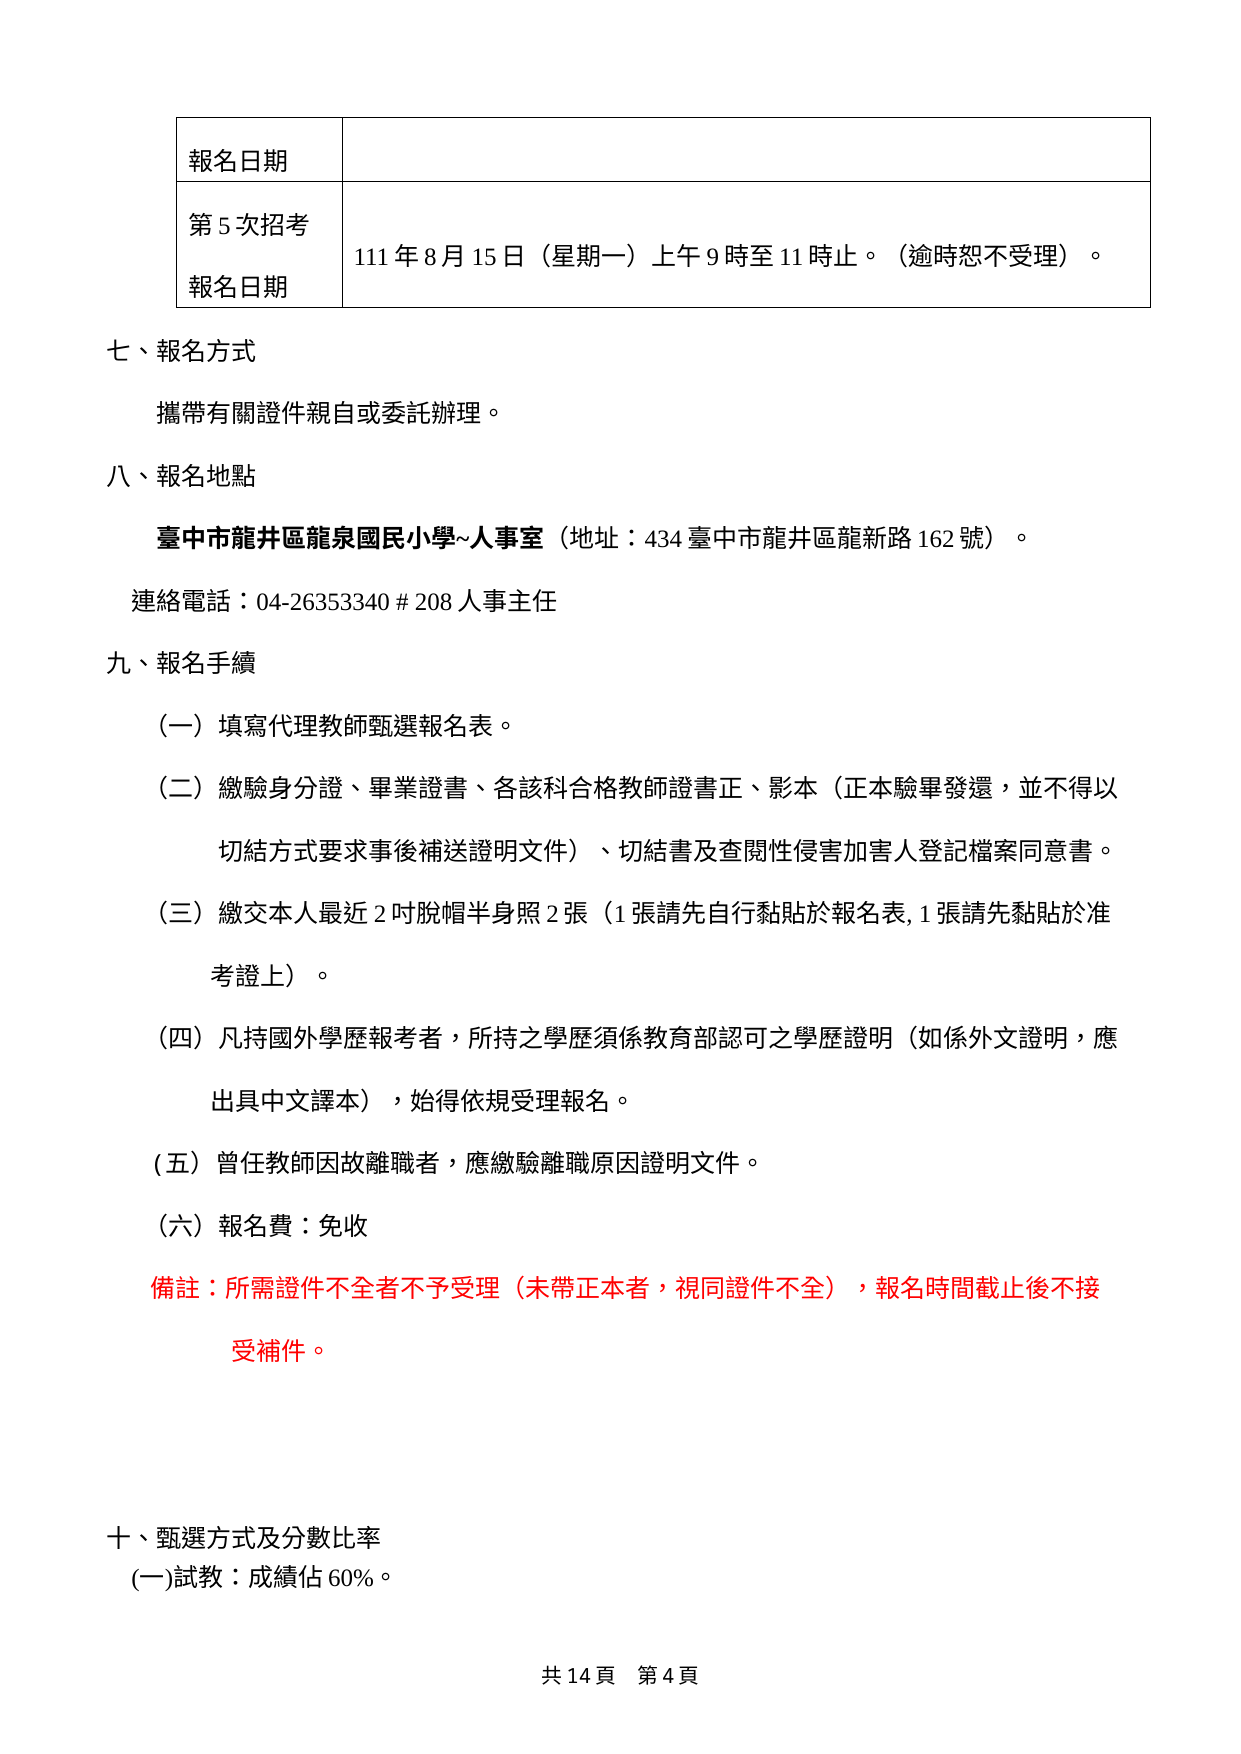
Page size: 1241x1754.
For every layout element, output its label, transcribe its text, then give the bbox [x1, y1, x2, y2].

text (五）曾任教師因故離職者，應繳驗離職原因證明文件。 [144, 1120, 1134, 1183]
text 七、報名方式 攜帶有關證件親自或委託辦理。 [106, 308, 1134, 433]
text (一)試教：成績佔60%。 [106, 1558, 1134, 1594]
table_cell 111年8月15日（星期一）上午9時至11時止。（逾時恕不受理）。 [343, 182, 1150, 307]
text 八、報名地點 臺中市龍井區龍泉國民小學~人事室（地址：434臺中市龍井區龍新路162號）。 [106, 433, 1134, 558]
text 受補件。 [131, 1308, 1134, 1370]
text （三）繳交本人最近2吋脫帽半身照2張（1張請先自行黏貼於報名表, 1張請先黏貼於准考證上）。 [144, 870, 1134, 995]
text （二）繳驗身分證、畢業證書、各該科合格教師證書正、影本（正本驗畢發還，並不得以切結方式要求事後補送證明文件）、切結書及查閱性侵害加害人登記檔案同意書。 [144, 745, 1134, 870]
text 連絡電話：04-26353340 # 208人事主任 [106, 558, 1134, 620]
table_cell 第5次招考報名日期 [177, 182, 342, 307]
table_cell [343, 118, 1150, 181]
text （一）填寫代理教師甄選報名表。 [106, 683, 1134, 745]
text 九、報名手續 [106, 620, 1134, 683]
text 十、甄選方式及分數比率 [106, 1495, 1134, 1558]
text （六）報名費：免收 [144, 1183, 1134, 1245]
table_cell 報名日期 [177, 118, 342, 181]
text （四）凡持國外學歷報考者，所持之學歷須係教育部認可之學歷證明（如係外文證明，應出具中文譯本），始得依規受理報名。 [144, 995, 1134, 1120]
text 備註：所需證件不全者不予受理（未帶正本者，視同證件不全），報名時間截止後不接 [144, 1245, 1134, 1308]
